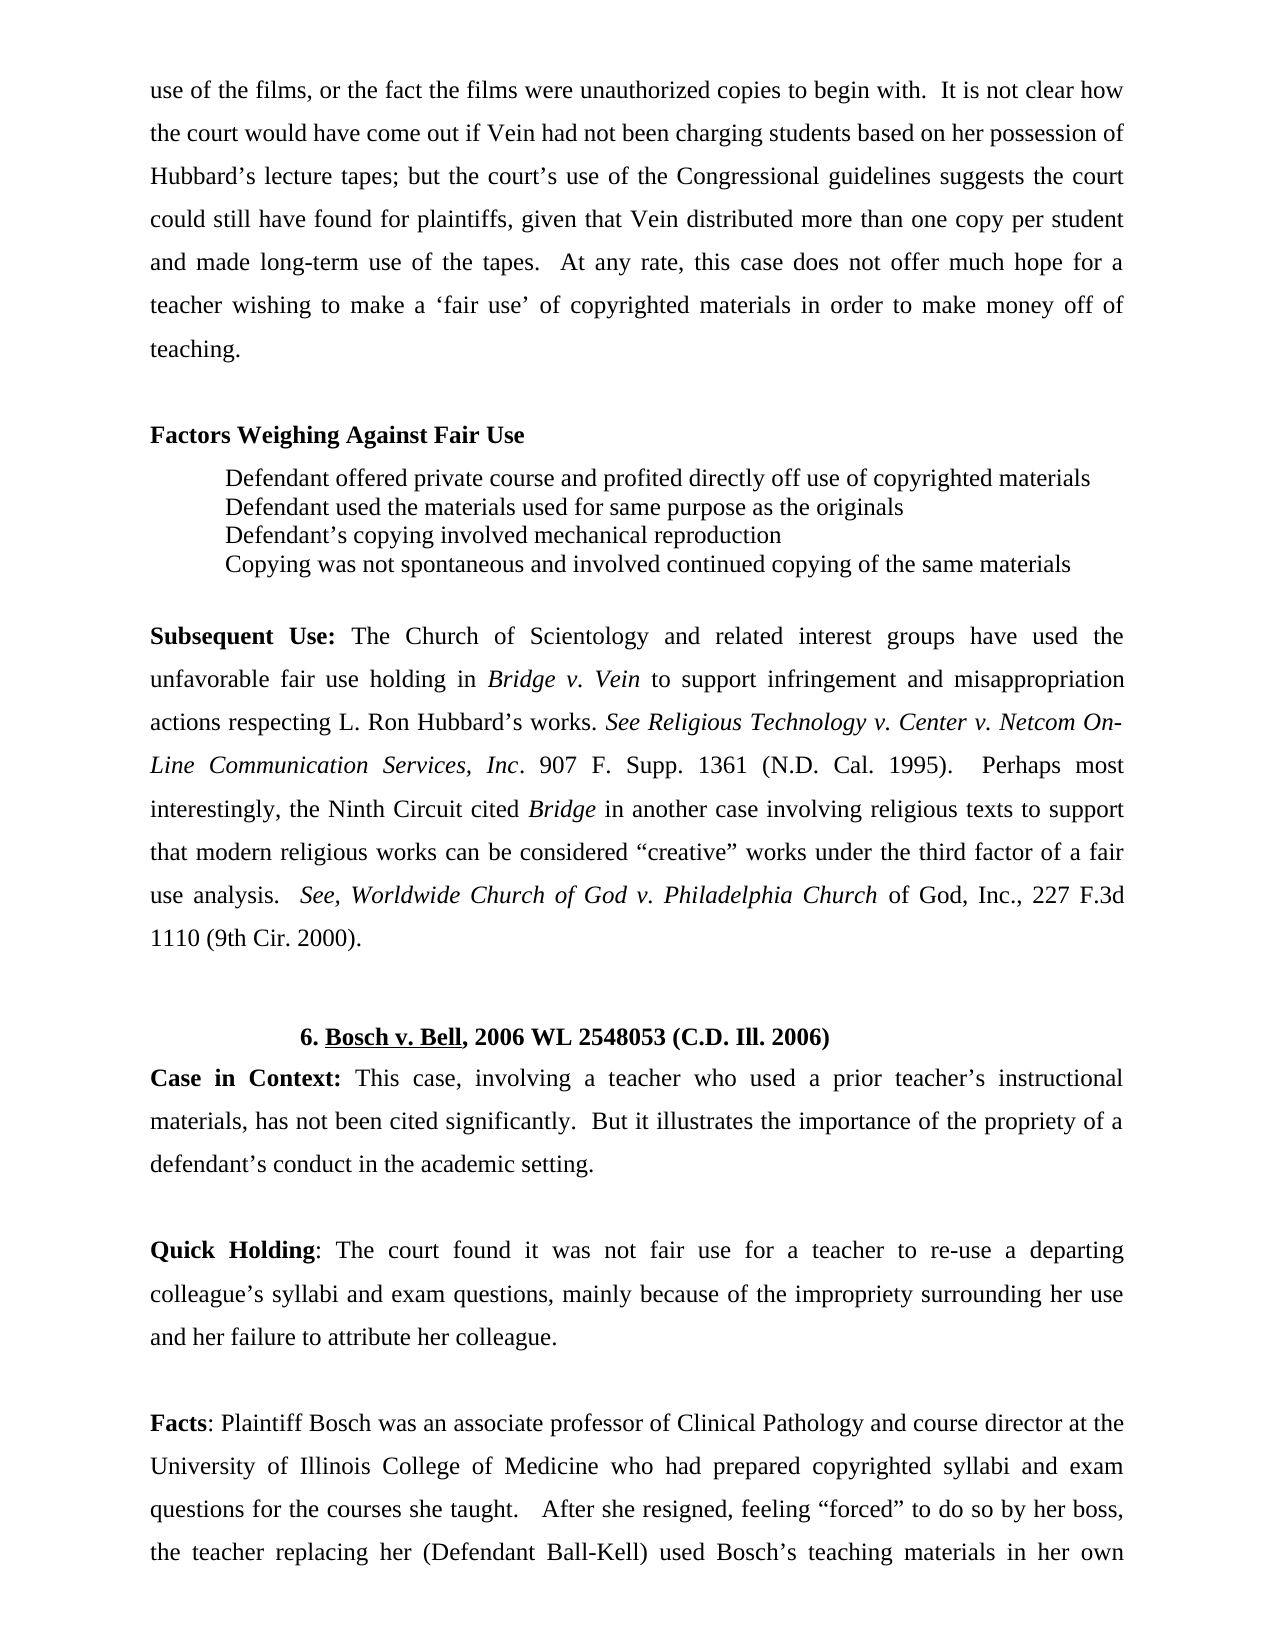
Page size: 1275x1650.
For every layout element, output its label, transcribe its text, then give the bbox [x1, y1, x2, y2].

list Copying was not spontaneous and involved continued copying of the same materials [187, 549, 1125, 578]
text 6. Bosch v. Bell, 2006 WL 2548053 (C.D. Ill. 2006) [300, 1022, 1125, 1051]
text Quick Holding: The court found it was not fair use for a teacher to re-use a departing colleague’s syllabi and exam questions, mainly because of the impropriety surrounding her use and her failure to attribute her colleague. [150, 1236, 1125, 1351]
list Defendant offered private course and profited directly off use of copyrighted materials [187, 463, 1125, 492]
list Defendant used the materials used for same purpose as the originals [187, 492, 1125, 521]
text Subsequent Use: The Church of Scientology and related interest groups have used the unfavorable fair use holding in Bridge v. Vein to support infringement and misappropriation actions respecting L. Ron Hubbard’s works. See Religious Technology v. Center v. Netcom On-Line Communication Services, Inc. 907 F. Supp. 1361 (N.D. Cal. 1995). Perhaps most interestingly, the Ninth Circuit cited Bridge in another case involving religious texts to support that modern religious works can be considered “creative” works under the third factor of a fair use analysis. See, Worldwide Church of God v. Philadelphia Church of God, Inc., 227 F.3d 1110 (9th Cir. 2000). [150, 621, 1125, 952]
text Case in Context: This case, involving a teacher who used a prior teacher’s instructional materials, has not been cited significantly. But it illustrates the importance of the propriety of a defendant’s conduct in the academic setting. [150, 1063, 1125, 1178]
text Factors Weighing Against Fair Use [150, 420, 1125, 449]
list Defendant’s copying involved mechanical reproduction [187, 521, 1125, 549]
text use of the films, or the fact the films were unauthorized copies to begin with. It is not clear how the court would have come out if Vein had not been charging students based on her possession of Hubbard’s lecture tapes; but the court’s use of the Congressional guidelines suggests the court could still have found for plaintiffs, given that Vein distributed more than one copy per student and made long-term use of the tapes. At any rate, this case does not offer much hope for a teacher wishing to make a ‘fair use’ of copyrighted materials in order to make money off of teaching. [150, 75, 1125, 362]
text Facts: Plaintiff Bosch was an associate professor of Clinical Pathology and course director at the University of Illinois College of Medicine who had prepared copyrighted syllabi and exam questions for the courses she taught. After she resigned, feeling “forced” to do so by her boss, the teacher replacing her (Defendant Ball-Kell) used Bosch’s teaching materials in her own [150, 1408, 1125, 1566]
